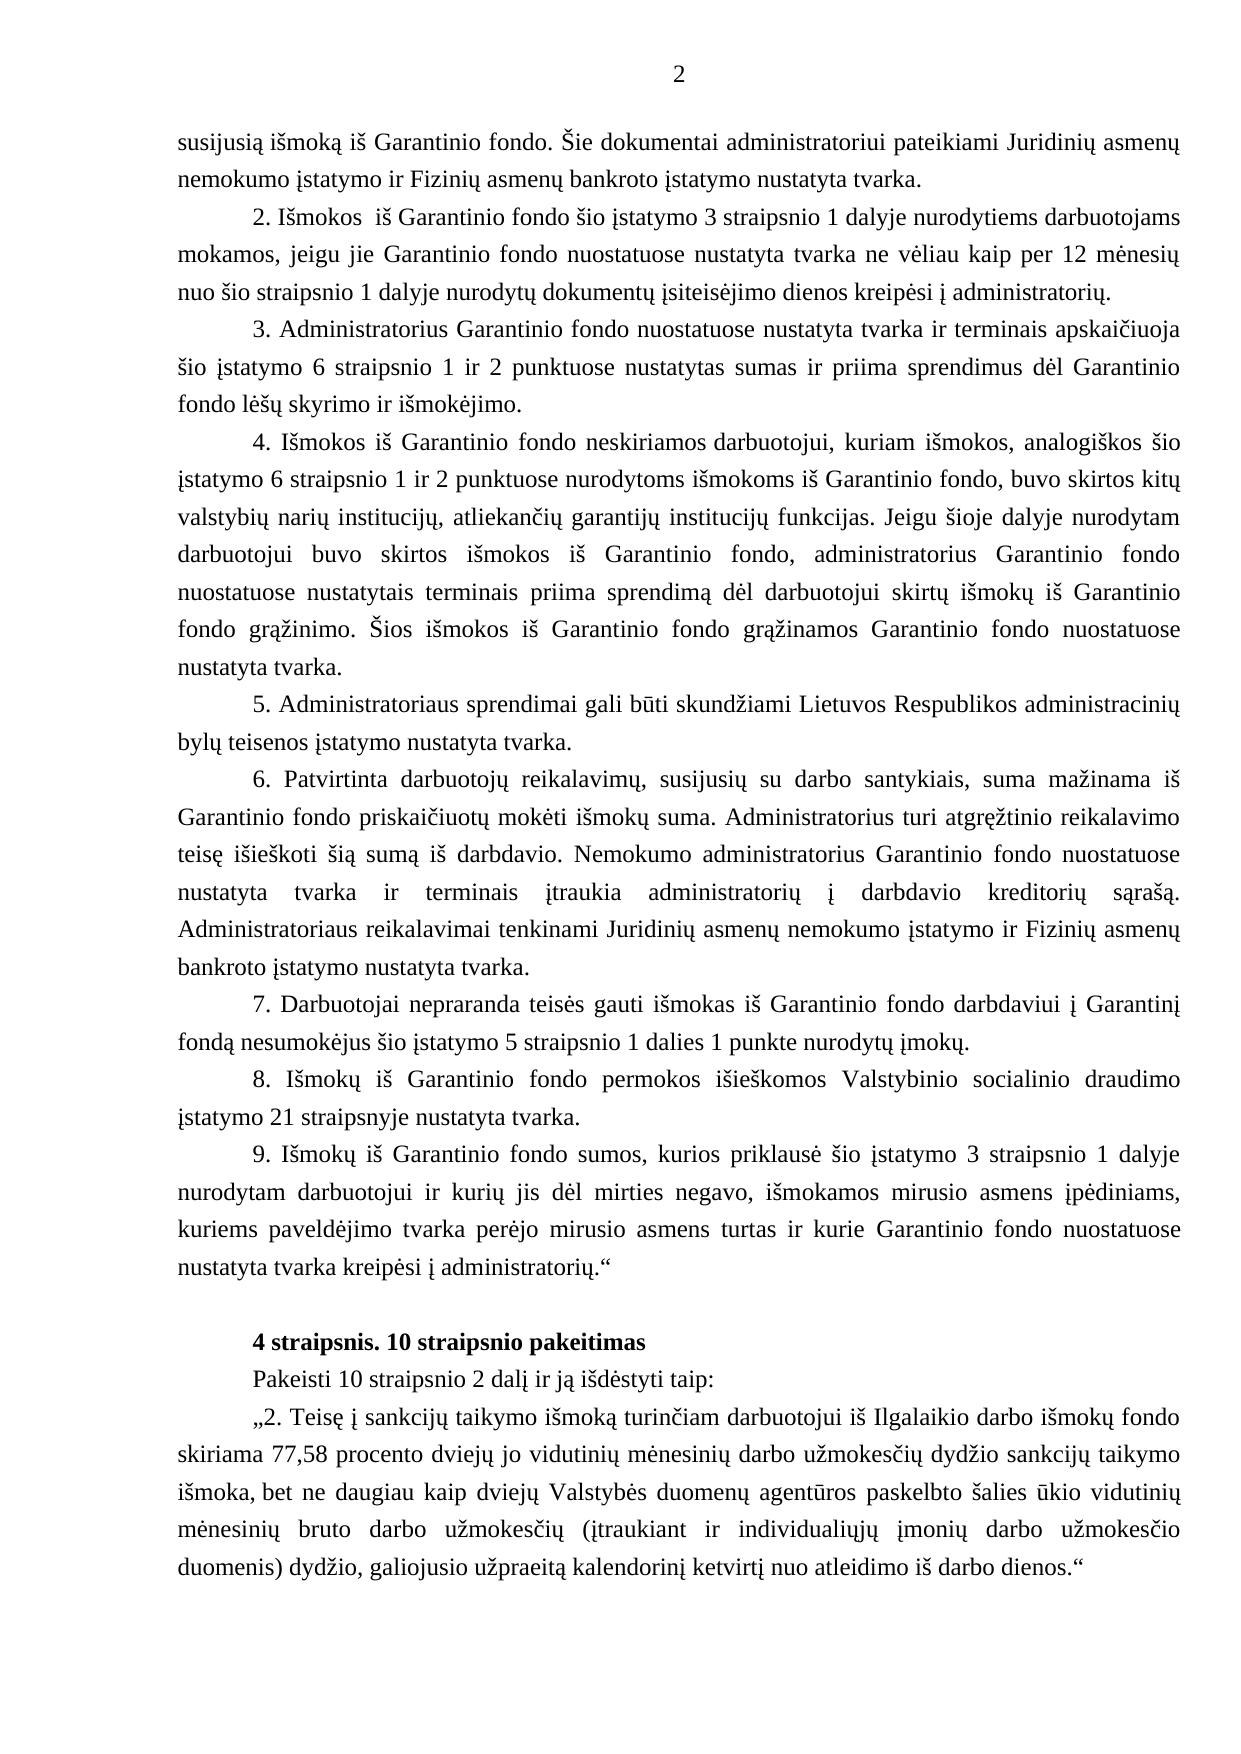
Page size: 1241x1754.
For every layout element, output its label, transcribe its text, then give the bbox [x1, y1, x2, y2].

text „2. Teisę į sankcijų taikymo išmoką turinčiam darbuotojui iš Ilgalaikio darbo išmokų fondo skiriama 77,58 procento dviejų jo vidutinių mėnesinių darbo užmokesčių dydžio sankcijų taikymo išmoka, bet ne daugiau kaip dviejų Valstybės duomenų agentūros paskelbto šalies ūkio vidutinių mėnesinių bruto darbo užmokesčių (įtraukiant ir individualiųjų įmonių darbo užmokesčio duomenis) dydžio, galiojusio užpraeitą kalendorinį ketvirtį nuo atleidimo iš darbo dienos.“ [177, 1393, 1181, 1581]
text 9. Išmokų iš Garantinio fondo sumos, kurios priklausė šio įstatymo 3 straipsnio 1 dalyje nurodytam darbuotojui ir kurių jis dėl mirties negavo, išmokamos mirusio asmens įpėdiniams, kuriems paveldėjimo tvarka perėjo mirusio asmens turtas ir kurie Garantinio fondo nuostatuose nustatyta tvarka kreipėsi į administratorių.“ [177, 1131, 1181, 1281]
text 4 straipsnis. 10 straipsnio pakeitimas [177, 1318, 1181, 1356]
text Pakeisti 10 straipsnio 2 dalį ir ją išdėstyti taip: [177, 1356, 1181, 1393]
text susijusią išmoką iš Garantinio fondo. Šie dokumentai administratoriui pateikiami Juridinių asmenų nemokumo įstatymo ir Fizinių asmenų bankroto įstatymo nustatyta tvarka. [177, 118, 1181, 193]
text 3. Administratorius Garantinio fondo nuostatuose nustatyta tvarka ir terminais apskaičiuoja šio įstatymo 6 straipsnio 1 ir 2 punktuose nustatytas sumas ir priima sprendimus dėl Garantinio fondo lėšų skyrimo ir išmokėjimo. [177, 306, 1181, 418]
text 5. Administratoriaus sprendimai gali būti skundžiami Lietuvos Respublikos administracinių bylų teisenos įstatymo nustatyta tvarka. [177, 681, 1181, 756]
text 4. Išmokos iš Garantinio fondo neskiriamos darbuotojui, kuriam išmokos, analogiškos šio įstatymo 6 straipsnio 1 ir 2 punktuose nurodytoms išmokoms iš Garantinio fondo, buvo skirtos kitų valstybių narių institucijų, atliekančių garantijų institucijų funkcijas. Jeigu šioje dalyje nurodytam darbuotojui buvo skirtos išmokos iš Garantinio fondo, administratorius Garantinio fondo nuostatuose nustatytais terminais priima sprendimą dėl darbuotojui skirtų išmokų iš Garantinio fondo grąžinimo. Šios išmokos iš Garantinio fondo grąžinamos Garantinio fondo nuostatuose nustatyta tvarka. [177, 418, 1181, 681]
text 7. Darbuotojai nepraranda teisės gauti išmokas iš Garantinio fondo darbdaviui į Garantinį fondą nesumokėjus šio įstatymo 5 straipsnio 1 dalies 1 punkte nurodytų įmokų. [177, 981, 1181, 1056]
text 2. Išmokos iš Garantinio fondo šio įstatymo 3 straipsnio 1 dalyje nurodytiems darbuotojams mokamos, jeigu jie Garantinio fondo nuostatuose nustatyta tvarka ne vėliau kaip per 12 mėnesių nuo šio straipsnio 1 dalyje nurodytų dokumentų įsiteisėjimo dienos kreipėsi į administratorių. [177, 193, 1181, 306]
text 8. Išmokų iš Garantinio fondo permokos išieškomos Valstybinio socialinio draudimo įstatymo 21 straipsnyje nustatyta tvarka. [177, 1056, 1181, 1131]
text 6. Patvirtinta darbuotojų reikalavimų, susijusių su darbo santykiais, suma mažinama iš Garantinio fondo priskaičiuotų mokėti išmokų suma. Administratorius turi atgręžtinio reikalavimo teisę išieškoti šią sumą iš darbdavio. Nemokumo administratorius Garantinio fondo nuostatuose nustatyta tvarka ir terminais įtraukia administratorių į darbdavio kreditorių sąrašą. Administratoriaus reikalavimai tenkinami Juridinių asmenų nemokumo įstatymo ir Fizinių asmenų bankroto įstatymo nustatyta tvarka. [177, 756, 1181, 981]
